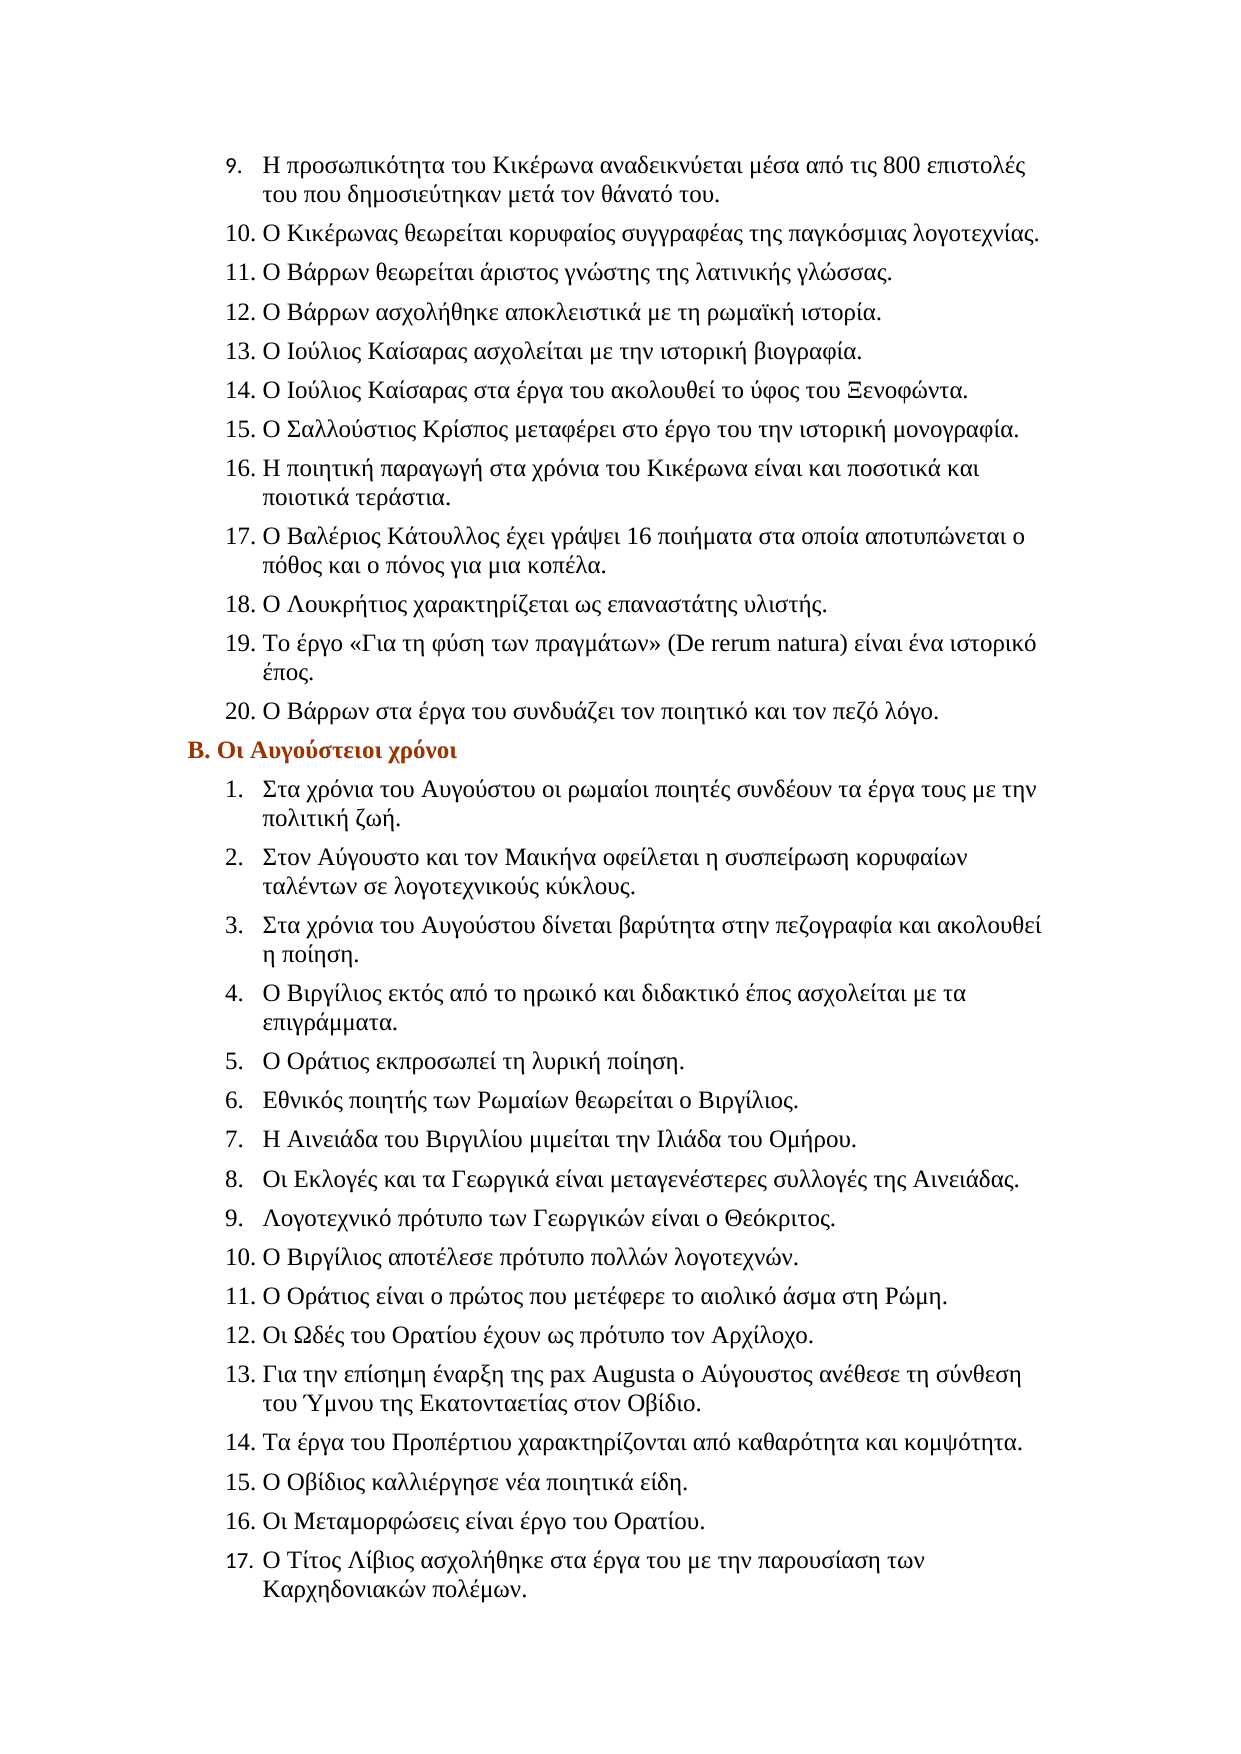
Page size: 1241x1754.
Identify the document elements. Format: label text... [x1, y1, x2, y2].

list Η Αινειάδα του Βιργιλίου μιμείται την Ιλιάδα του Ομήρου. [225, 1124, 1053, 1153]
list Ο Βιργίλιος αποτέλεσε πρότυπο πολλών λογοτεχνών. [225, 1242, 1053, 1271]
list Ο Οράτιος εκπροσωπεί τη λυρική ποίηση. [225, 1046, 1053, 1075]
list Ο Σαλλούστιος Κρίσπος μεταφέρει στο έργο του την ιστορική μονογραφία. [225, 414, 1053, 443]
list Η ποιητική παραγωγή στα χρόνια του Κικέρωνα είναι και ποσοτικά και ποιοτικά τεράστια. [225, 453, 1053, 511]
list Οι Μεταμορφώσεις είναι έργο του Ορατίου. [225, 1506, 1053, 1534]
list Στα χρόνια του Αυγούστου δίνεται βαρύτητα στην πεζογραφία και ακολουθεί η ποίηση. [225, 910, 1053, 968]
list Οι Εκλογές και τα Γεωργικά είναι μεταγενέστερες συλλογές της Αινειάδας. [225, 1164, 1053, 1192]
list Ο Ιούλιος Καίσαρας ασχολείται με την ιστορική βιογραφία. [225, 336, 1053, 364]
list Ο Βάρρων θεωρείται άριστος γνώστης της λατινικής γλώσσας. [225, 257, 1053, 286]
list Λογοτεχνικό πρότυπο των Γεωργικών είναι ο Θεόκριτος. [225, 1203, 1053, 1232]
list Ο Βάρρων ασχολήθηκε αποκλειστικά με τη ρωμαϊκή ιστορία. [225, 297, 1053, 325]
list Ο Βαλέριος Κάτουλλος έχει γράψει 16 ποιήματα στα οποία αποτυπώνεται ο πόθος και ο πόνος για μια κοπέλα. [225, 521, 1053, 579]
list Στα χρόνια του Αυγούστου οι ρωμαίοι ποιητές συνδέουν τα έργα τους με την πολιτική ζωή. [225, 774, 1053, 832]
list Ο Ιούλιος Καίσαρας στα έργα του ακολουθεί το ύφος του Ξενοφώντα. [225, 375, 1053, 404]
list Οι Ωδές του Ορατίου έχουν ως πρότυπο τον Αρχίλοχο. [225, 1320, 1053, 1349]
list Ο Βάρρων στα έργα του συνδυάζει τον ποιητικό και τον πεζό λόγο. [225, 696, 1053, 725]
list Ο Λουκρήτιος χαρακτηρίζεται ως επαναστάτης υλιστής. [225, 589, 1053, 618]
list Εθνικός ποιητής των Ρωμαίων θεωρείται ο Βιργίλιος. [225, 1085, 1053, 1114]
list Ο Τίτος Λίβιος ασχολήθηκε στα έργα του με την παρουσίαση των Καρχηδονιακών πολέμων. [225, 1545, 1053, 1603]
list Ο Οράτιος είναι ο πρώτος που μετέφερε το αιολικό άσμα στη Ρώμη. [225, 1281, 1053, 1310]
list Ο Βιργίλιος εκτός από το ηρωικό και διδακτικό έπος ασχολείται με τα επιγράμματα. [225, 978, 1053, 1036]
list Η προσωπικότητα του Κικέρωνα αναδεικνύεται μέσα από τις 800 επιστολές του που δημοσιεύτηκαν μετά τον θάνατό του. [225, 150, 1053, 208]
list Ο Κικέρωνας θεωρείται κορυφαίος συγγραφέας της παγκόσμιας λογοτεχνίας. [225, 218, 1053, 247]
list Στον Αύγουστο και τον Μαικήνα οφείλεται η συσπείρωση κορυφαίων ταλέντων σε λογοτεχνικούς κύκλους. [225, 842, 1053, 900]
subtitle Β. Οι Αυγούστειοι χρόνοι [187, 735, 1053, 764]
list Τα έργα του Προπέρτιου χαρακτηρίζονται από καθαρότητα και κομψότητα. [225, 1427, 1053, 1456]
list Ο Οβίδιος καλλιέργησε νέα ποιητικά είδη. [225, 1467, 1053, 1495]
list Για την επίσημη έναρξη της pax Augusta ο Αύγουστος ανέθεσε τη σύνθεση του Ύμνου της Εκατονταετίας στον Οβίδιο. [225, 1359, 1053, 1417]
list Το έργο «Για τη φύση των πραγμάτων» (De rerum natura) είναι ένα ιστορικό έπος. [225, 628, 1053, 686]
